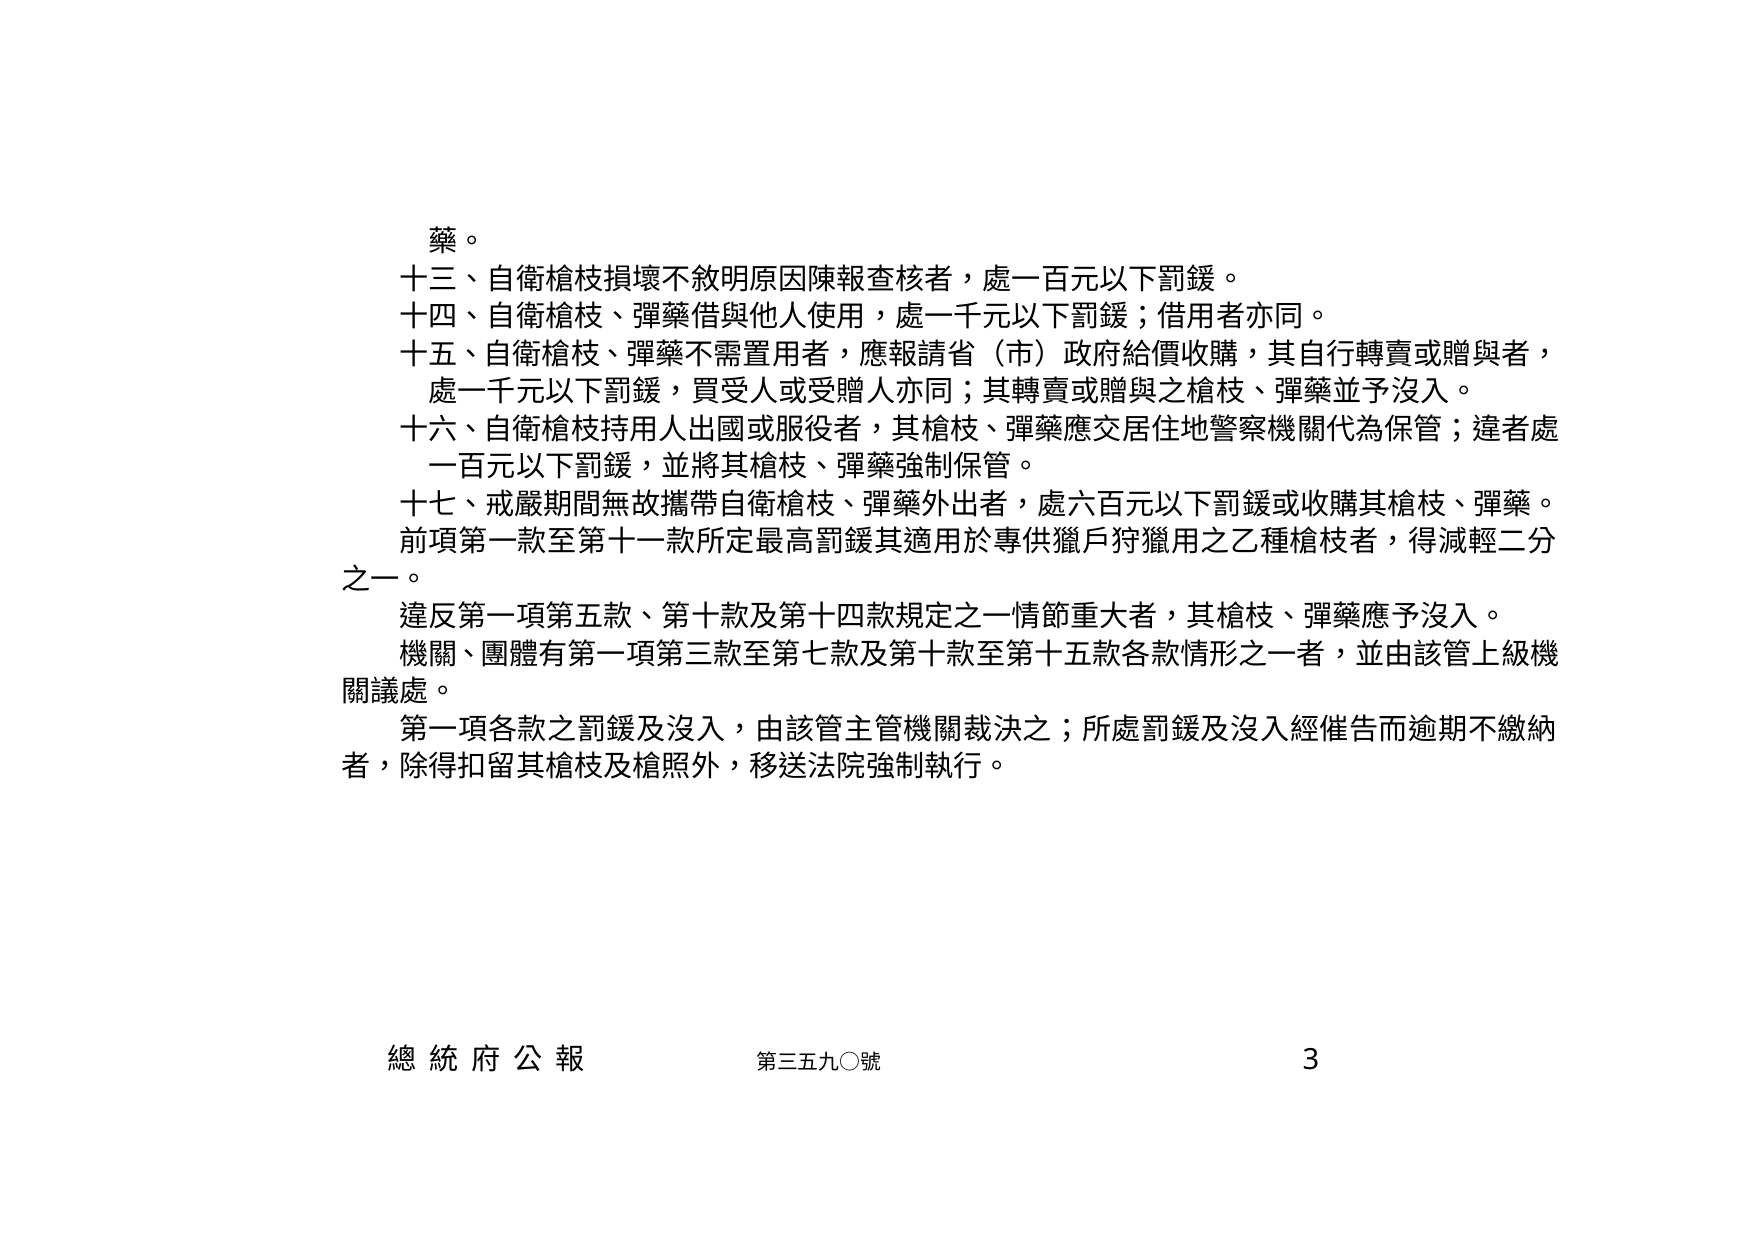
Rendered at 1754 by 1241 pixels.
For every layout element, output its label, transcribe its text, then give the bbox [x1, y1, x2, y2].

text 十七、戒嚴期間無故攜帶自衛槍枝、彈藥外出者，處六百元以下罰鍰或收購其槍枝、彈藥。 [399, 484, 1559, 522]
text 十五、自衛槍枝、彈藥不需置用者，應報請省（市）政府給價收購，其自行轉賣或贈與者，處一千元以下罰鍰，買受人或受贈人亦同；其轉賣或贈與之槍枝、彈藥並予沒入。 [399, 334, 1559, 409]
text 十三、自衛槍枝損壞不敘明原因陳報查核者，處一百元以下罰鍰。 [399, 259, 1559, 297]
text 第一項各款之罰鍰及沒入，由該管主管機關裁決之；所處罰鍰及沒入經催告而逾期不繳納者，除得扣留其槍枝及槍照外，移送法院強制執行。 [341, 709, 1559, 784]
text 前項第一款至第十一款所定最高罰鍰其適用於專供獵戶狩獵用之乙種槍枝者，得減輕二分之一。 [341, 522, 1559, 597]
text 十六、自衛槍枝持用人出國或服役者，其槍枝、彈藥應交居住地警察機關代為保管；違者處一百元以下罰鍰，並將其槍枝、彈藥強制保管。 [399, 409, 1559, 484]
text 違反第一項第五款、第十款及第十四款規定之一情節重大者，其槍枝、彈藥應予沒入。 [341, 597, 1559, 634]
text 十四、自衛槍枝、彈藥借與他人使用，處一千元以下罰鍰；借用者亦同。 [399, 297, 1559, 334]
text 藥。 [399, 222, 1559, 259]
text 機關、團體有第一項第三款至第七款及第十款至第十五款各款情形之一者，並由該管上級機關議處。 [341, 634, 1559, 709]
